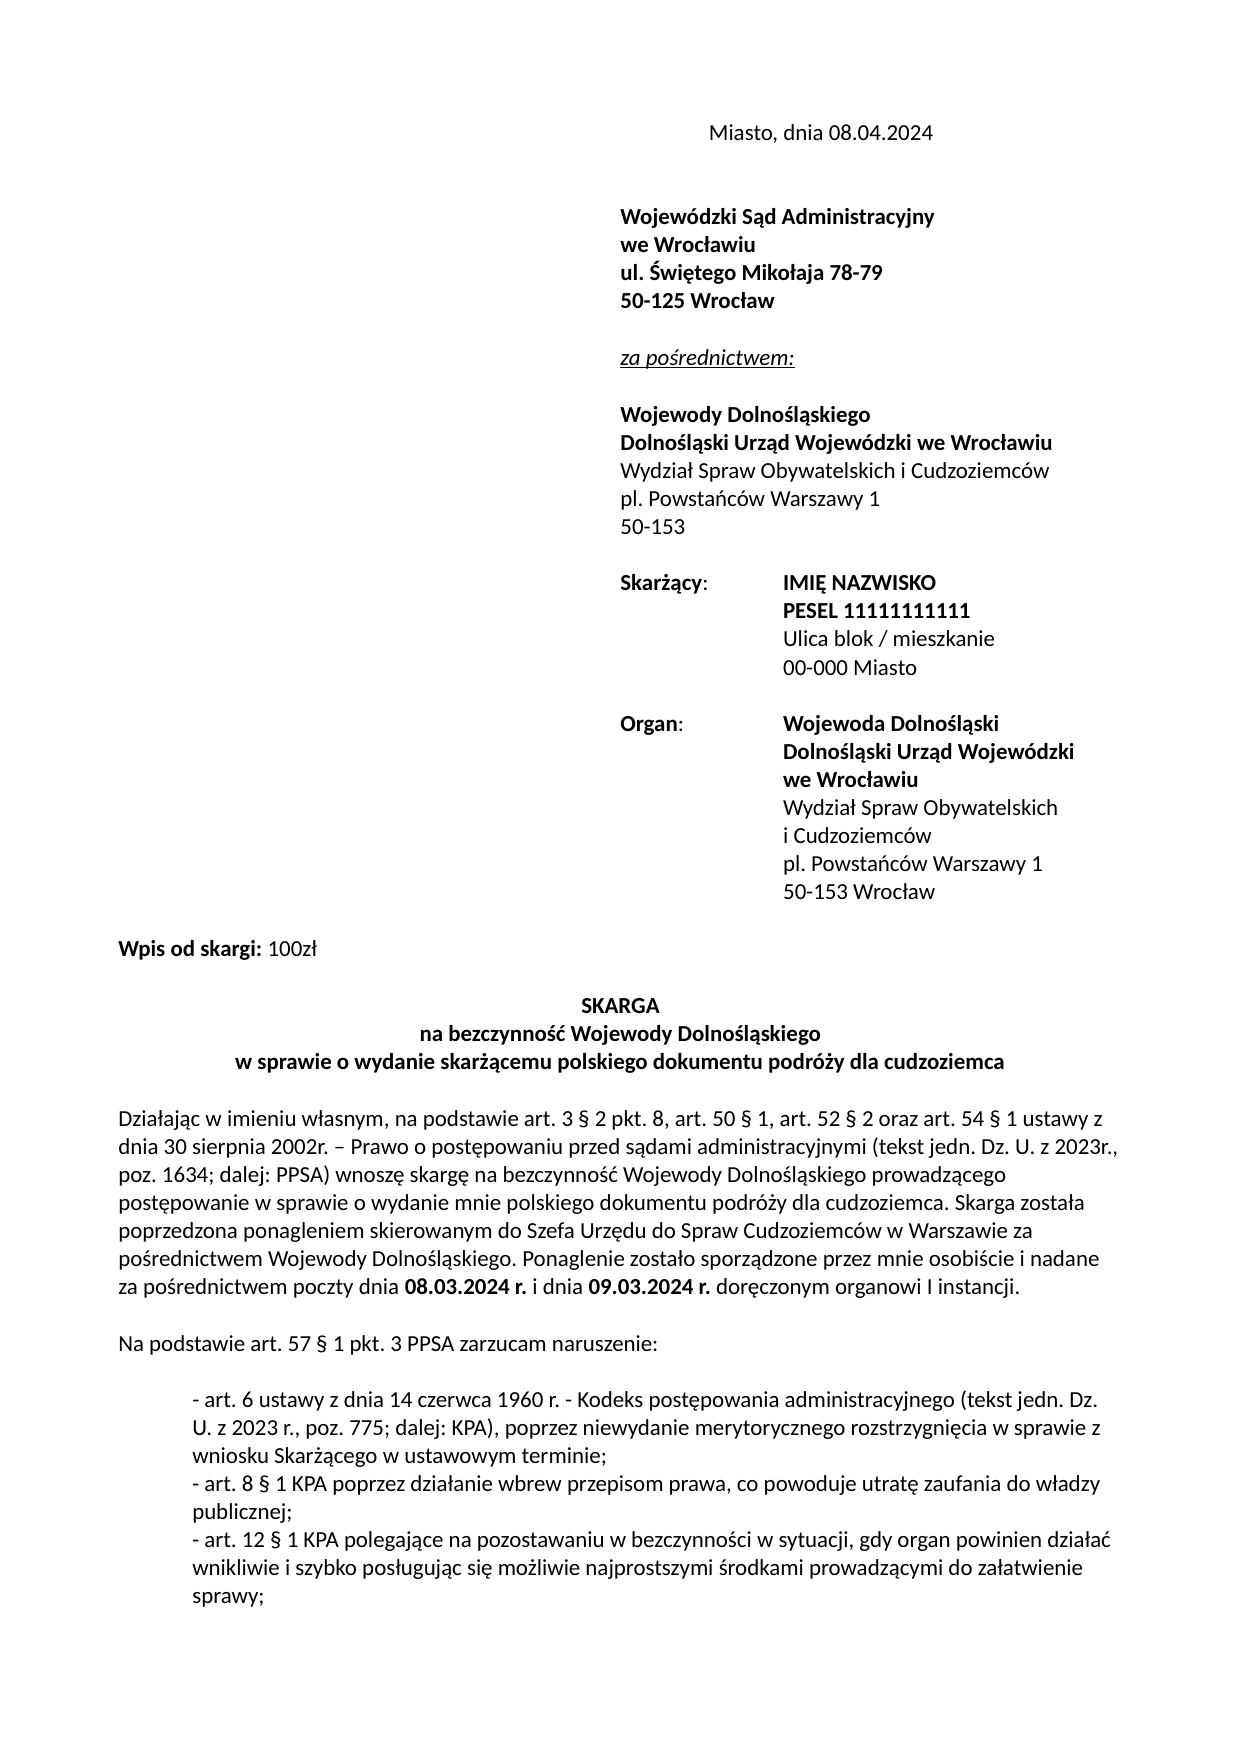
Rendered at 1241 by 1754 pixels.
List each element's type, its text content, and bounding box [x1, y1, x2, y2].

text - art. 8 § 1 KPA poprzez działanie wbrew przepisom prawa, co powoduje utratę zaufania do władzy publicznej; [192, 1469, 1122, 1525]
text Wojewódzki Sąd Administracyjny [620, 202, 1122, 230]
text Dolnośląski Urząd Wojewódzki we Wrocławiu [118, 428, 1122, 456]
text pl. Powstańców Warszawy 1 [118, 849, 1122, 877]
text - art. 6 ustawy z dnia 14 czerwca 1960 r. - Kodeks postępowania administracyjnego (tekst jedn. Dz. U. z 2023 r., poz. 775; dalej: KPA), poprzez niewydanie merytorycznego rozstrzygnięcia w sprawie z wniosku Skarżącego w ustawowym terminie; [192, 1357, 1122, 1469]
text SKARGA [118, 991, 1122, 1019]
text Skarżący: IMIĘ NAZWISKO [118, 568, 1122, 597]
text 50-153 Wrocław [118, 877, 1122, 906]
text Wojewody Dolnośląskiego [118, 400, 1122, 428]
text 50-125 Wrocław [620, 286, 1122, 314]
text Wpis od skargi: 100zł [118, 934, 1122, 962]
text Miasto, dnia 08.04.2024 [118, 118, 1122, 146]
text i Cudzoziemców [118, 821, 1122, 849]
text 50-153 [118, 512, 1122, 540]
text Dolnośląski Urząd Wojewódzki [118, 737, 1122, 765]
text Organ: Wojewoda Dolnośląski [118, 709, 1122, 737]
text Działając w imieniu własnym, na podstawie art. 3 § 2 pkt. 8, art. 50 § 1, art. 52 § 2 oraz art. 54 § 1 ustawy z dnia 30 sierpnia 2002r. – Prawo o postępowaniu przed sądami administracyjnymi (tekst jedn. Dz. U. z 2023r., poz. 1634; dalej: PPSA) wnoszę skargę na bezczynność Wojewody Dolnośląskiego prowadzącego postępowanie w sprawie o wydanie mnie polskiego dokumentu podróży dla cudzoziemca. Skarga została poprzedzona ponagleniem skierowanym do Szefa Urzędu do Spraw Cudzoziemców w Warszawie za pośrednictwem Wojewody Dolnośląskiego. Ponaglenie zostało sporządzone przez mnie osobiście i nadane za pośrednictwem poczty dnia 08.03.2024 r. i dnia 09.03.2024 r. doręczonym organowi I instancji. [118, 1104, 1122, 1300]
text w sprawie o wydanie skarżącemu polskiego dokumentu podróży dla cudzoziemca [118, 1047, 1122, 1075]
text pl. Powstańców Warszawy 1 [118, 484, 1122, 512]
text ul. Świętego Mikołaja 78-79 [620, 258, 1122, 286]
text Ulica blok / mieszkanie [118, 624, 1122, 653]
text na bezczynność Wojewody Dolnośląskiego [118, 1019, 1122, 1047]
text PESEL 11111111111 [118, 597, 1122, 624]
text we Wrocławiu [118, 765, 1122, 793]
text Wydział Spraw Obywatelskich [118, 793, 1122, 821]
text - art. 12 § 1 KPA polegające na pozostawaniu w bezczynności w sytuacji, gdy organ powinien działać wnikliwie i szybko posługując się możliwie najprostszymi środkami prowadzącymi do załatwienie sprawy; [192, 1525, 1122, 1609]
text we Wrocławiu [620, 230, 1122, 258]
text Na podstawie art. 57 § 1 pkt. 3 PPSA zarzucam naruszenie: [118, 1329, 1122, 1357]
text 00-000 Miasto [118, 653, 1122, 681]
text za pośrednictwem: [118, 343, 1122, 371]
text Wydział Spraw Obywatelskich i Cudzoziemców [118, 456, 1122, 484]
